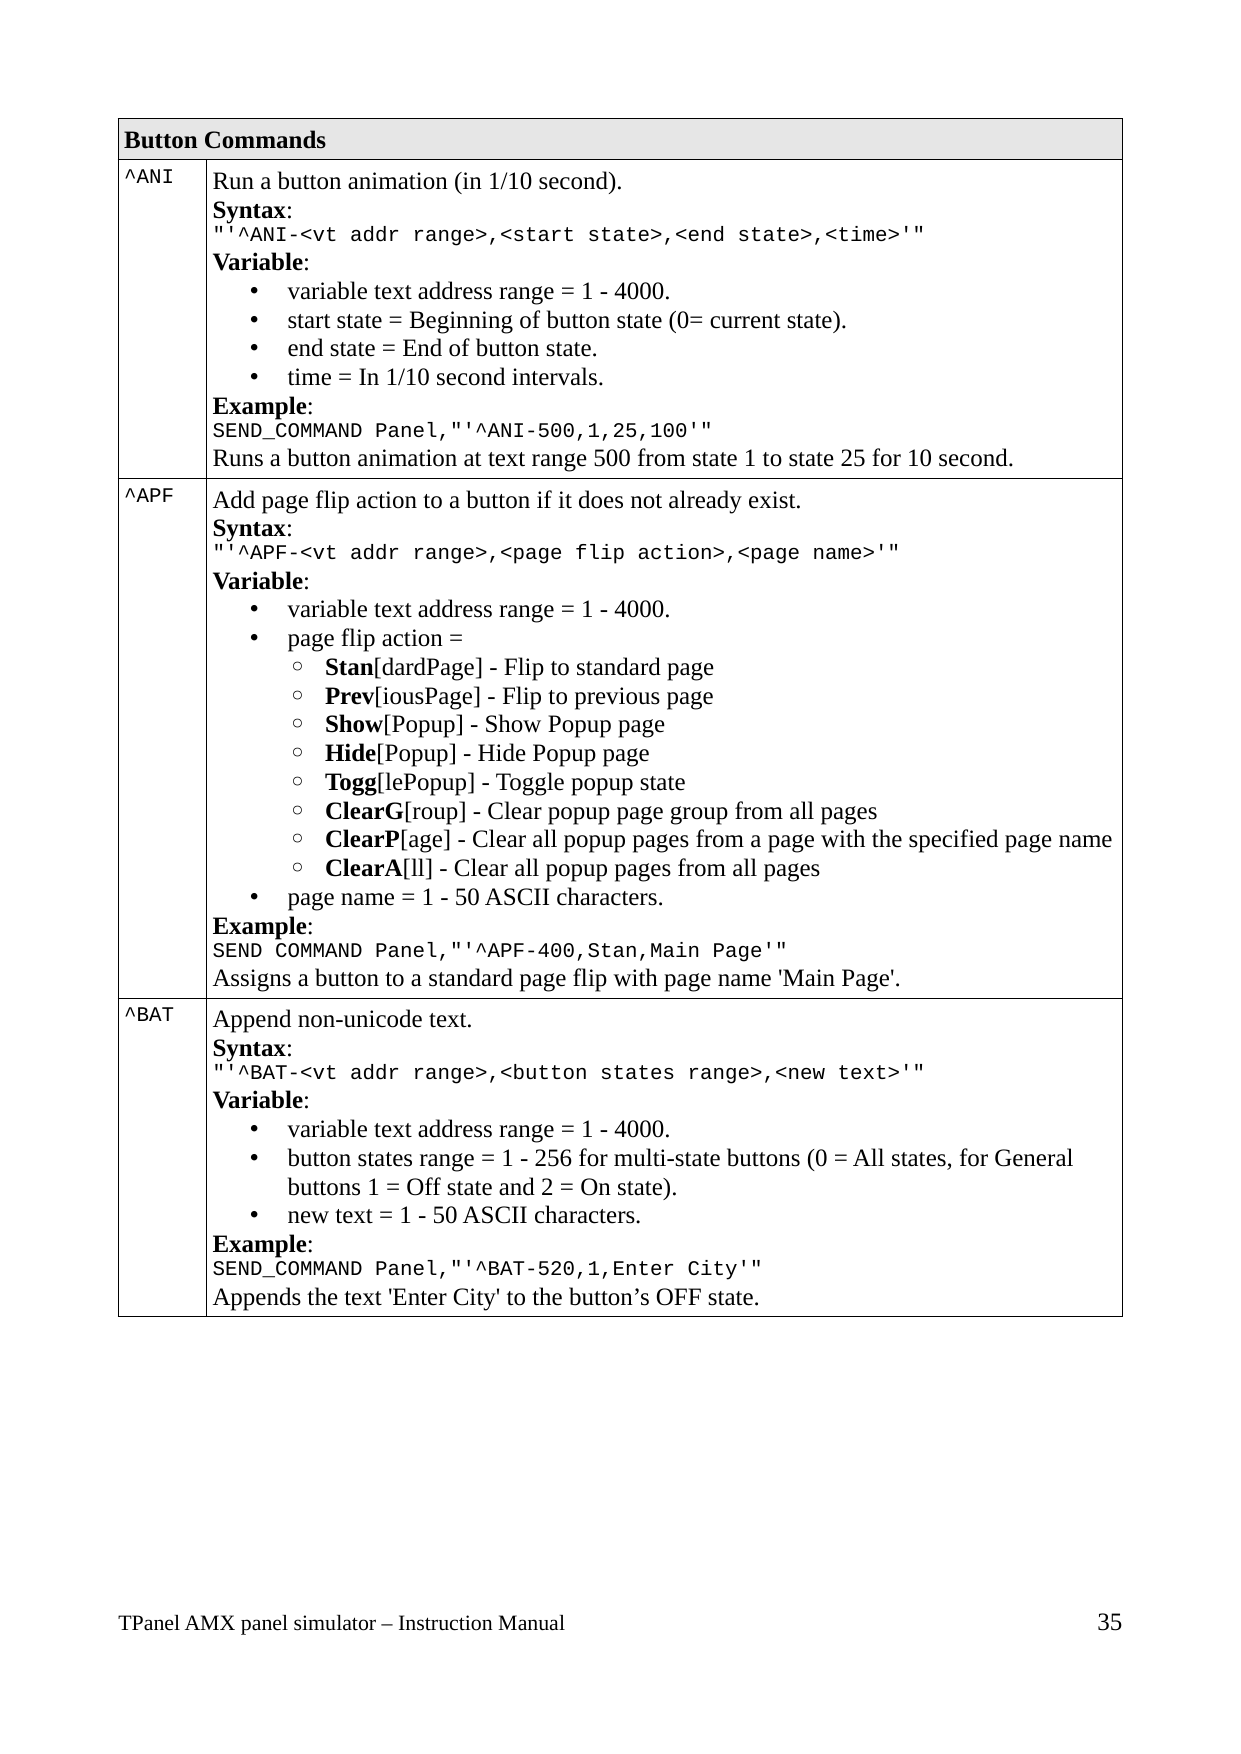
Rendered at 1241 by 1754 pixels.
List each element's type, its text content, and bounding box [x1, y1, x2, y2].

table_cell Add page flip action to a button if it does not already exist. Syntax: "'^APF-<vt addr range>,<page flip action>,<page name>'" Variable: variable text address range = 1 - 4000. page flip action = Stan[dardPage] - Flip to standard page Prev[iousPage] - Flip to previous page Show[Popup] - Show Popup page Hide[Popup] - Hide Popup page Togg[lePopup] - Toggle popup state ClearG[roup] - Clear popup page group from all pages ClearP[age] - Clear all popup pages from a page with the specified page name ClearA[ll] - Clear all popup pages from all pages page name = 1 - 50 ASCII characters. Example: SEND COMMAND Panel,"'^APF-400,Stan,Main Page'" Assigns a button to a standard page flip with page name 'Main Page'. [207, 479, 1122, 998]
table_cell ^APF [119, 479, 206, 998]
table_cell Append non-unicode text. Syntax: "'^BAT-<vt addr range>,<button states range>,<new text>'" Variable: variable text address range = 1 - 4000. button states range = 1 - 256 for multi-state buttons (0 = All states, for General buttons 1 = Off state and 2 = On state). new text = 1 - 50 ASCII characters. Example: SEND_COMMAND Panel,"'^BAT-520,1,Enter City'" Appends the text 'Enter City' to the button’s OFF state. [207, 999, 1122, 1316]
table_cell ^BAT [119, 999, 206, 1316]
table_header Button Commands [119, 119, 1122, 159]
table_cell ^ANI [119, 160, 206, 478]
table_cell Run a button animation (in 1/10 second). Syntax: "'^ANI-<vt addr range>,<start state>,<end state>,<time>'" Variable: variable text address range = 1 - 4000. start state = Beginning of button state (0= current state). end state = End of button state. time = In 1/10 second intervals. Example: SEND_COMMAND Panel,"'^ANI-500,1,25,100'" Runs a button animation at text range 500 from state 1 to state 25 for 10 second. [207, 160, 1122, 478]
